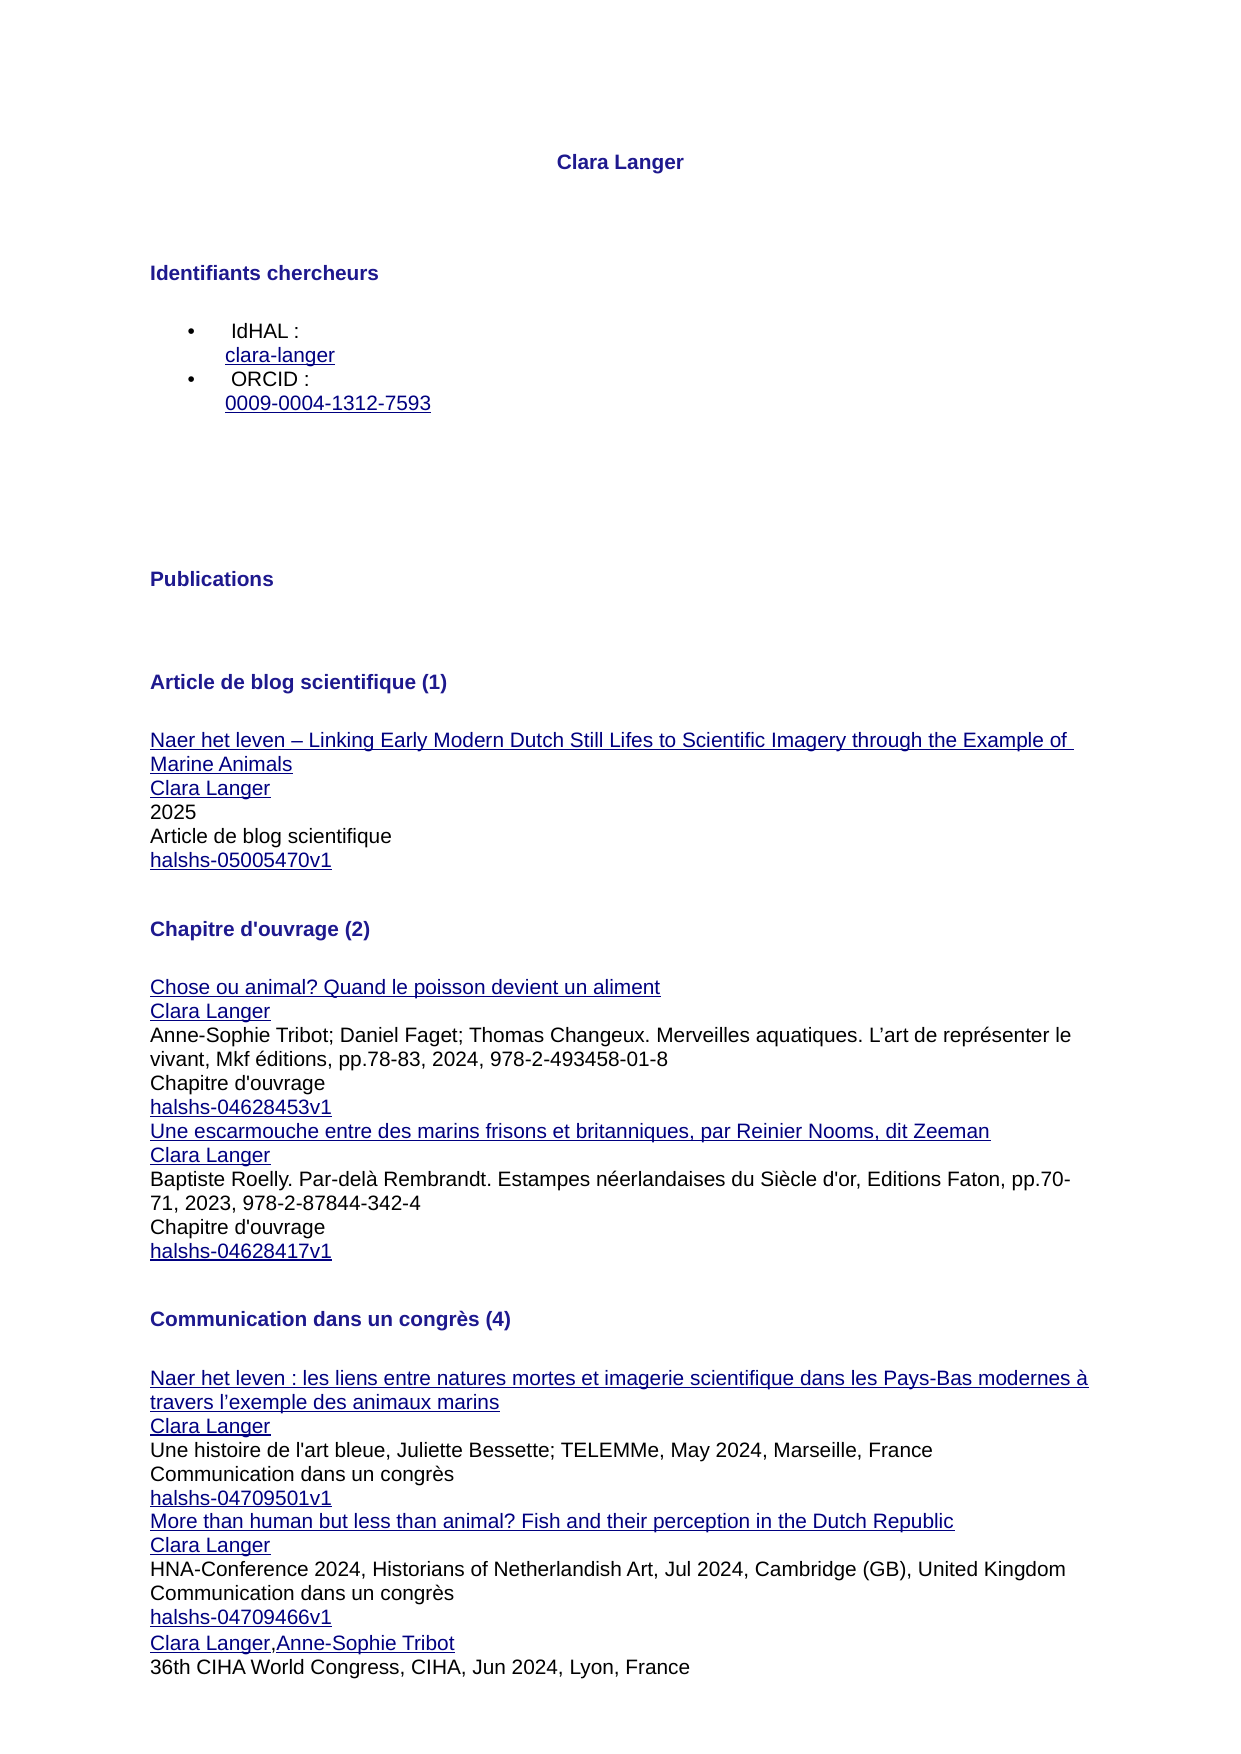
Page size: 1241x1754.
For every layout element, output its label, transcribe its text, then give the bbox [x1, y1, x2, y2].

subtitle Clara Langer [150, 150, 1090, 174]
table_header Chose ou animal? Quand le poisson devient un aliment Clara Langer Anne-Sophie Tribot; Daniel Faget; Thomas Changeux. Merveilles aquatiques. L’art de représenter le vivant, Mkf éditions, pp.78-83, 2024, 978-2-493458-01-8 Chapitre d'ouvrage halshs-04628453v1 [150, 975, 1090, 1119]
list IdHAL : [187, 319, 1090, 343]
table_cell Une escarmouche entre des marins frisons et britanniques, par Reinier Nooms, dit Zeeman Clara Langer Baptiste Roelly. Par-delà Rembrandt. Estampes néerlandaises du Siècle d'or, Editions Faton, pp.70-71, 2023, 978-2-87844-342-4 Chapitre d'ouvrage halshs-04628417v1 [150, 1119, 1090, 1262]
subtitle Publications [150, 567, 1090, 591]
table_header Naer het leven : les liens entre natures mortes et imagerie scientifique dans les Pays-Bas modernes à travers l’exemple des animaux marins Clara Langer Une histoire de l'art bleue, Juliette Bessette; TELEMMe, May 2024, Marseille, France Communication dans un congrès halshs-04709501v1 [150, 1366, 1090, 1509]
subtitle Communication dans un congrès (4) [150, 1307, 1090, 1331]
list 0009-0004-1312-7593 [187, 391, 1090, 414]
subtitle Chapitre d'ouvrage (2) [150, 917, 1090, 941]
table_cell Ichtyology in dialogue with art history and ecology: the project BiodivAquArt Clara Langer,Anne-Sophie Tribot 36th CIHA World Congress, CIHA, Jun 2024, Lyon, France [150, 1629, 1090, 1679]
table_header Naer het leven – Linking Early Modern Dutch Still Lifes to Scientific Imagery through the Example of Marine Animals Clara Langer 2025 Article de blog scientifique halshs-05005470v1 [150, 728, 1090, 872]
subtitle Identifiants chercheurs [150, 260, 1090, 284]
list clara-langer [187, 343, 1090, 367]
subtitle Article de blog scientifique (1) [150, 670, 1090, 694]
list ORCID : [187, 367, 1090, 391]
table_cell More than human but less than animal? Fish and their perception in the Dutch Republic Clara Langer HNA-Conference 2024, Historians of Netherlandish Art, Jul 2024, Cambridge (GB), United Kingdom Communication dans un congrès halshs-04709466v1 [150, 1509, 1090, 1629]
